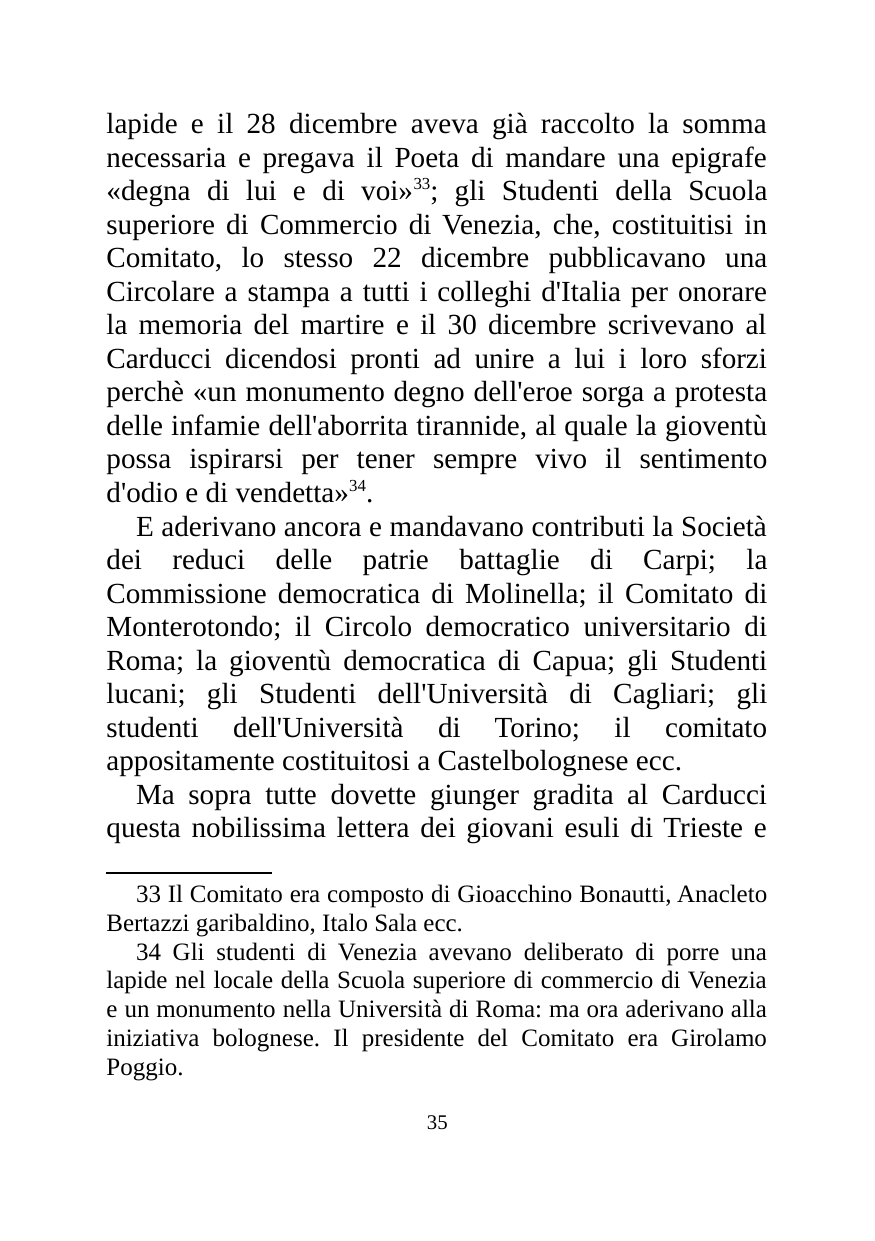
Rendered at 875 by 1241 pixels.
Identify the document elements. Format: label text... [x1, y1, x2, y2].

text E aderivano ancora e mandavano contributi la Società dei reduci delle patrie battaglie di Carpi; la Commissione democratica di Molinella; il Comitato di Monterotondo; il Circolo democratico universitario di Roma; la gioventù democratica di Capua; gli Studenti lucani; gli Studenti dell'Università di Cagliari; gli studenti dell'Università di Torino; il comitato appositamente costituitosi a Castelbolognese ecc. [106, 509, 768, 777]
text Gli studenti di Venezia avevano deliberato di porre una lapide nel locale della Scuola superiore di commercio di Venezia e un monumento nella Università di Roma: ma ora aderivano alla iniziativa bolognese. Il presidente del Comitato era Girolamo Poggio. [106, 937, 768, 1080]
text lapide e il 28 dicembre aveva già raccolto la somma necessaria e pregava il Poeta di mandare una epigrafe «degna di lui e di voi»; gli Studenti della Scuola superiore di Commercio di Venezia, che, costituitisi in Comitato, lo stesso 22 dicembre pubblicavano una Circolare a stampa a tutti i colleghi d'Italia per onorare la memoria del martire e il 30 dicembre scrivevano al Carducci dicendosi pronti ad unire a lui i loro sforzi perchè «un monumento degno dell'eroe sorga a protesta delle infamie dell'aborrita tirannide, al quale la gioventù possa ispirarsi per tener sempre vivo il sentimento d'odio e di vendetta». [106, 106, 768, 509]
text Ma sopra tutte dovette giunger gradita al Carducci questa nobilissima lettera dei giovani esuli di Trieste e [106, 777, 768, 844]
text Il Comitato era composto di Gioacchino Bonautti, Anacleto Bertazzi garibaldino, Italo Sala ecc. [106, 879, 768, 937]
